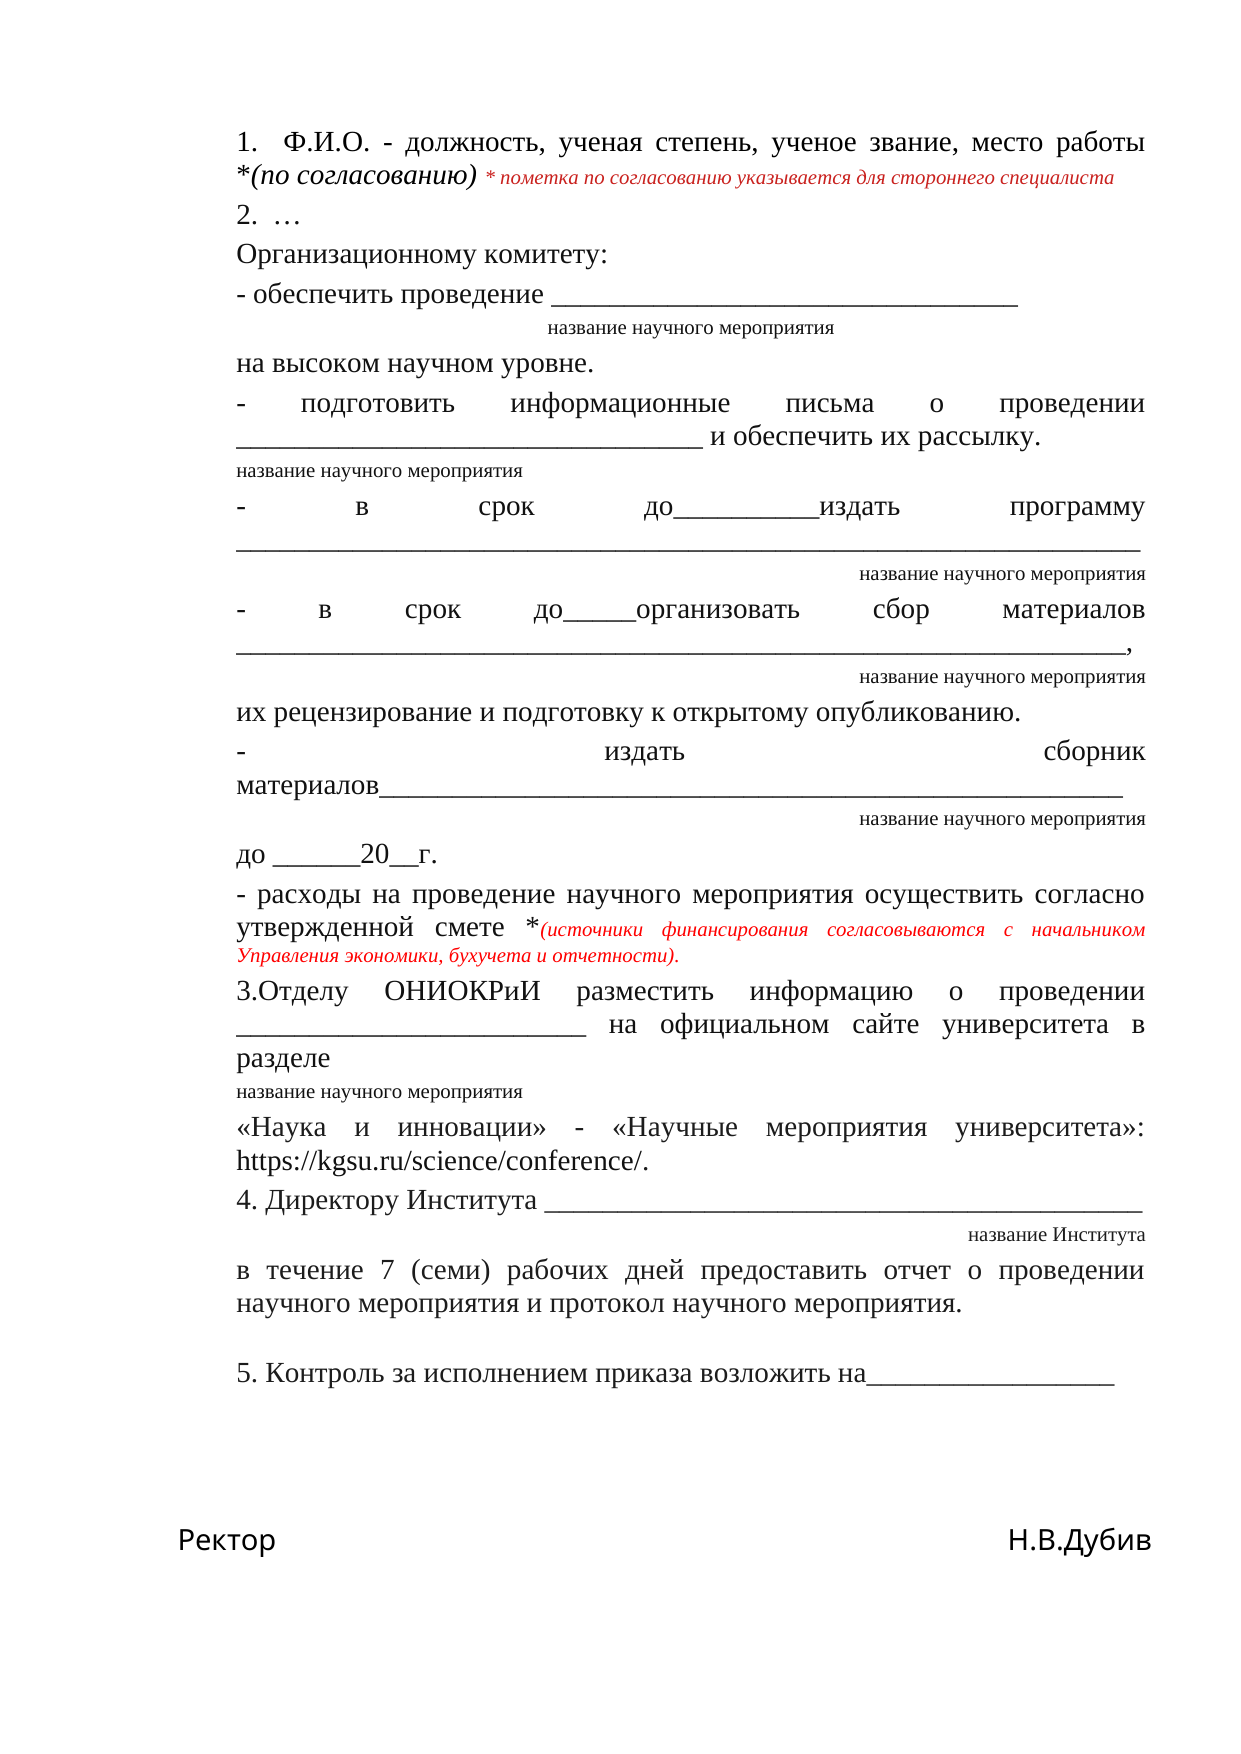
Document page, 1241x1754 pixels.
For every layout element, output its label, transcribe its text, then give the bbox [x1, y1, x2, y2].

table_header 1. Ф.И.О. - должность, ученая степень, ученое звание, место работы *(по согласованию) * пометка по согласованию указывается для стороннего специалиста 2. … Организационному комитету: - обеспечить проведение ________________________________ название научного мероприятия на высоком научном уровне. - подготовить информационные письма о проведении ________________________________ и обеспечить их рассылку. название научного мероприятия - в срок до__________издать программу ______________________________________________________________ название научного мероприятия - в срок до_____организовать сбор материалов _____________________________________________________________, название научного мероприятия их рецензирование и подготовку к открытому опубликованию. - издать сборник материалов___________________________________________________ название научного мероприятия до ______20__г. - расходы на проведение научного мероприятия осуществить согласно утвержденной смете *(источники финансирования согласовываются с начальником Управления экономики, бухучета и отчетности). 3.Отделу ОНИОКРиИ разместить информацию о проведении ________________________ на официальном сайте университета в разделе название научного мероприятия «Наука и инновации» - «Научные мероприятия университета»: https://kgsu.ru/science/conference/. 4. Директору Института _________________________________________ название Института в течение 7 (семи) рабочих дней предоставить отчет о проведении научного мероприятия и протокол научного мероприятия. 5. Контроль за исполнением приказа возложить на_________________ [177, 118, 1152, 1400]
table_header Н.В.Дубив [827, 1519, 1152, 1584]
table_cell [177, 1400, 1152, 1466]
table_header [502, 1519, 827, 1584]
table_header Ректор [177, 1519, 502, 1584]
